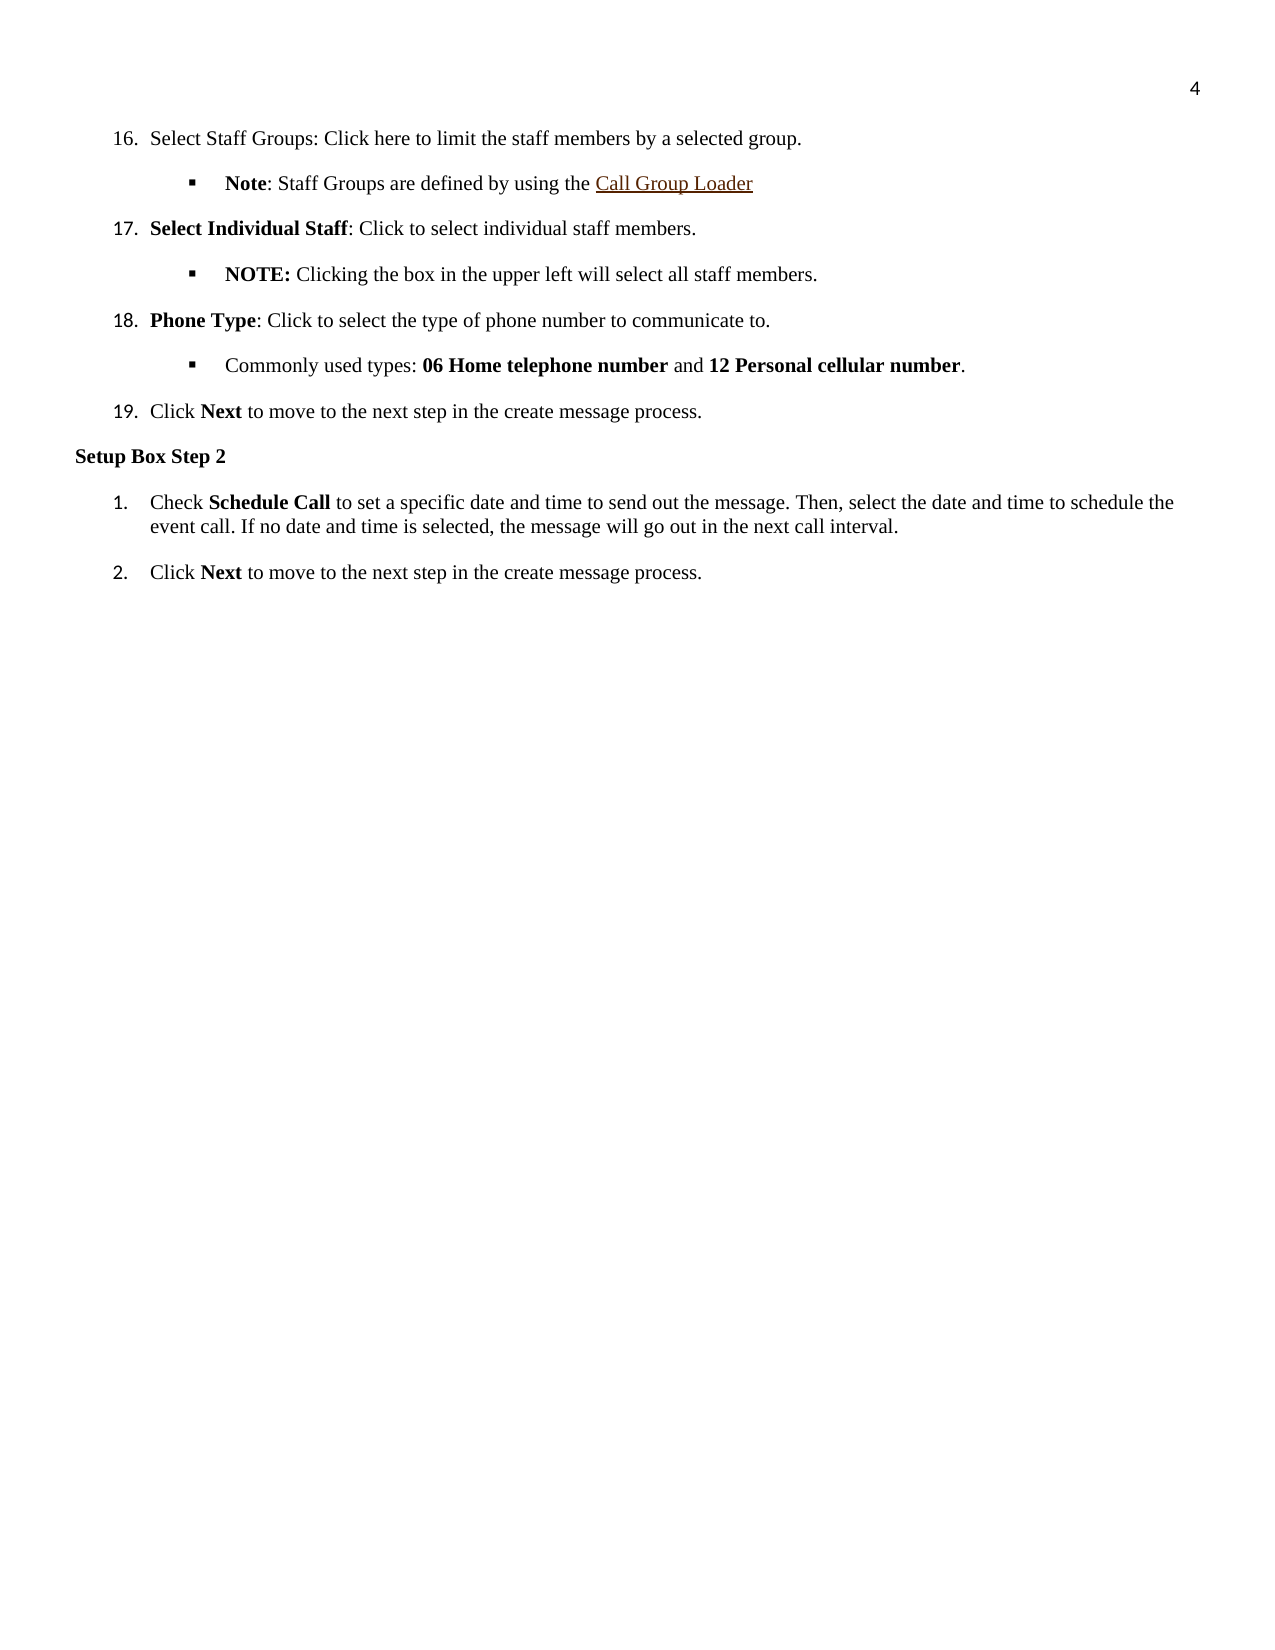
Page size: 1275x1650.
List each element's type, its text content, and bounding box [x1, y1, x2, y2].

list Note: Staff Groups are defined by using the Call Group Loader [187, 171, 1200, 195]
list NOTE: Clicking the box in the upper left will select all staff members. [187, 262, 1200, 286]
list Phone Type: Click to select the type of phone number to communicate to. [112, 307, 1200, 332]
list Check Schedule Call to set a specific date and time to send out the message. Then, select the date and time to schedule the event call. If no date and time is selected, the message will go out in the next call interval. [112, 489, 1200, 538]
list Click Next to move to the next step in the create message process. [112, 559, 1200, 585]
list Select Staff Groups: Click here to limit the staff members by a selected group. [112, 126, 1200, 150]
text Setup Box Step 2 [75, 444, 1200, 468]
list Commonly used types: 06 Home telephone number and 12 Personal cellular number. [187, 353, 1200, 377]
list Select Individual Staff: Click to select individual staff members. [112, 216, 1200, 241]
list Click Next to move to the next step in the create message process. [112, 398, 1200, 423]
